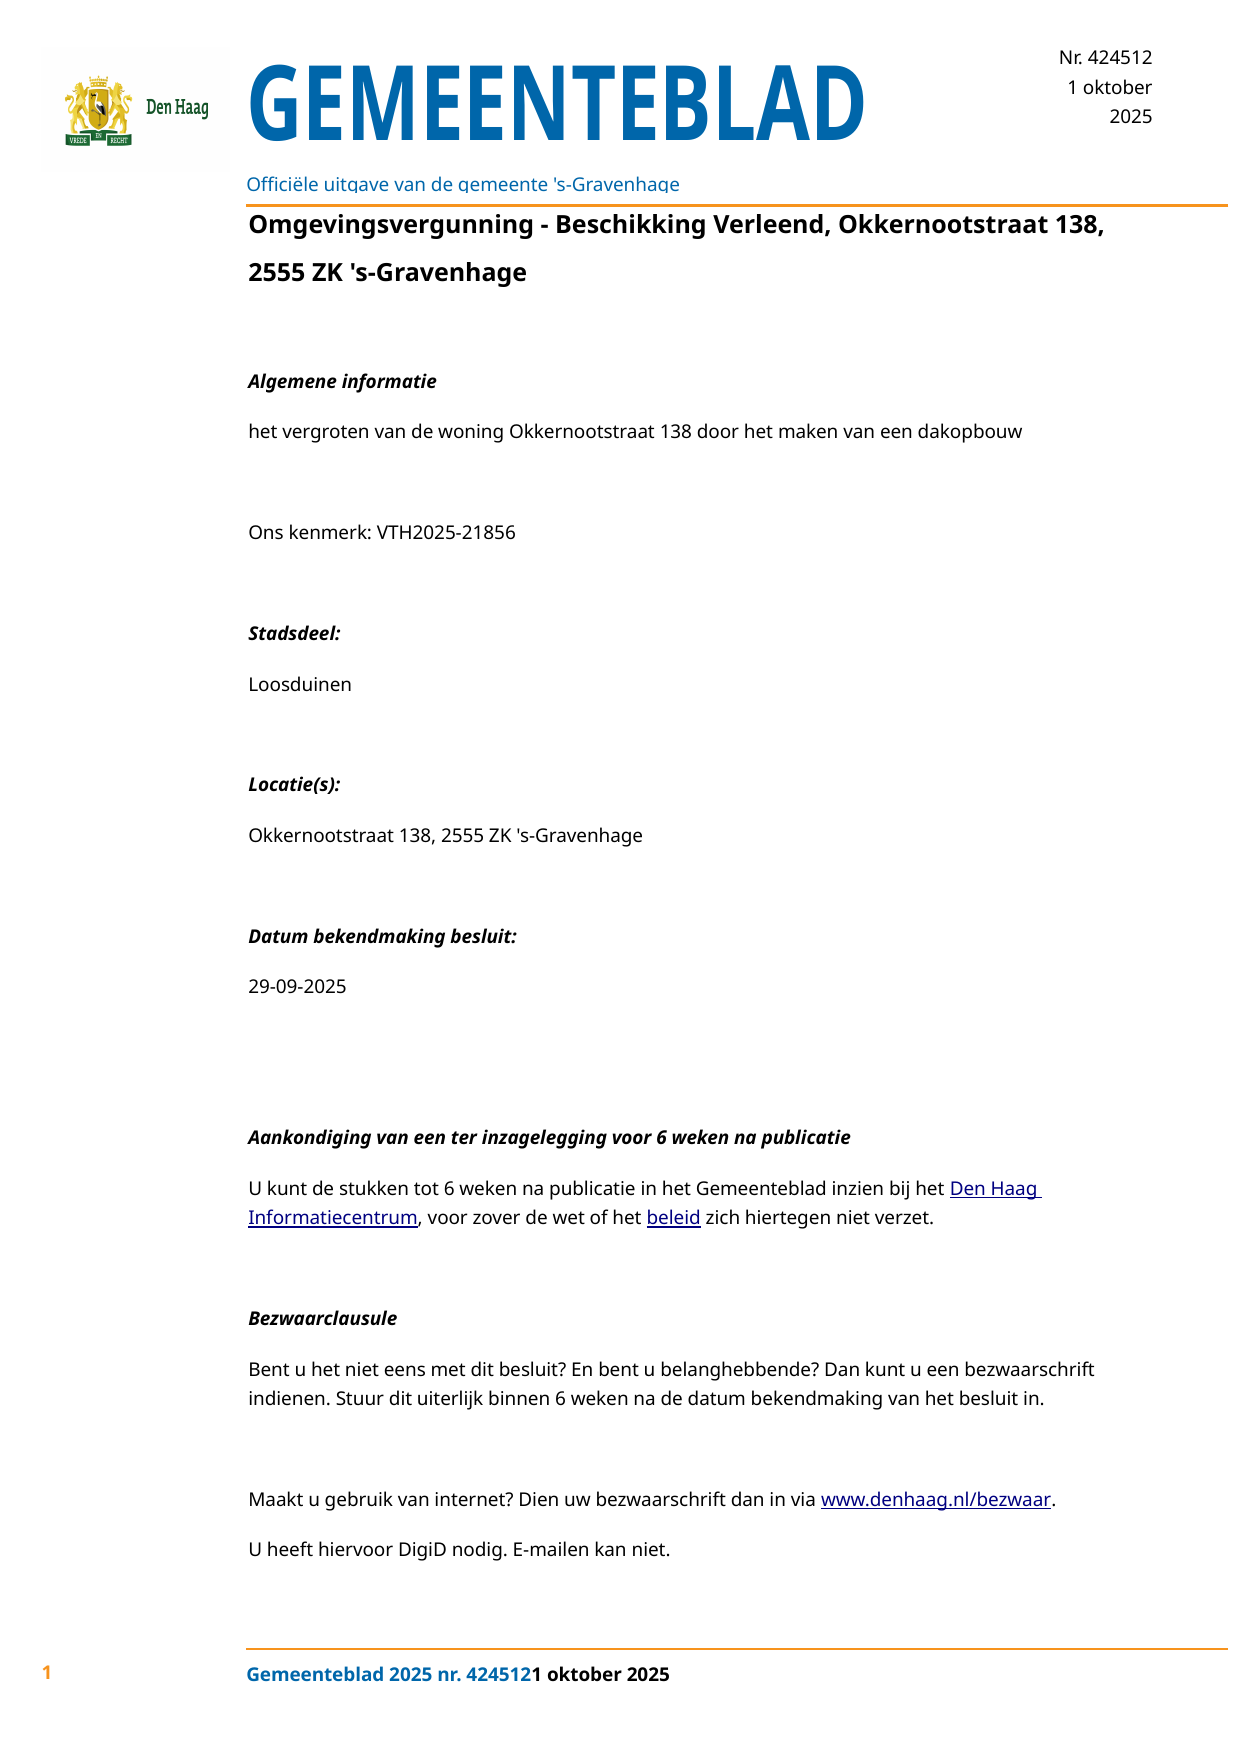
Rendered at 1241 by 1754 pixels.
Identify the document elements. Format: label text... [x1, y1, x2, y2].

text Bent u het niet eens met dit besluit? En bent u belanghebbende? Dan kunt u een bezwaarschrift indienen. Stuur dit uiterlijk binnen 6 weken na de datum bekendmaking van het besluit in. [248, 1356, 1152, 1411]
text Maakt u gebruik van internet? Dien uw bezwaarschrift dan in via www.denhaag.nl/bezwaar. [248, 1486, 1152, 1512]
text U kunt de stukken tot 6 weken na publicatie in het Gemeenteblad inzien bij het Den Haag Informatiecentrum, voor zover de wet of het beleid zich hiertegen niet verzet. [248, 1175, 1152, 1230]
text Datum bekendmaking besluit: [248, 923, 1152, 949]
text Ons kenmerk: VTH2025-21856 [248, 519, 1152, 545]
text Omgevingsvergunning - Beschikking Verleend, Okkernootstraat 138, 2555 ZK 's-Gravenhage [248, 207, 1152, 288]
text U heeft hiervoor DigiD nodig. E-mailen kan niet. [248, 1537, 1152, 1562]
text Aankondiging van een ter inzagelegging voor 6 weken na publicatie [248, 1124, 1152, 1150]
text Locatie(s): [248, 772, 1152, 797]
text Algemene informatie [248, 368, 1152, 394]
text Stadsdeel: [248, 620, 1152, 646]
text 29-09-2025 [248, 973, 1152, 999]
text Bezwaarclausule [248, 1305, 1152, 1331]
text Okkernootstraat 138, 2555 ZK 's-Gravenhage [248, 822, 1152, 848]
picture [41, 47, 231, 172]
text het vergroten van de woning Okkernootstraat 138 door het maken van een dakopbouw [248, 419, 1152, 444]
text Loosduinen [248, 671, 1152, 697]
